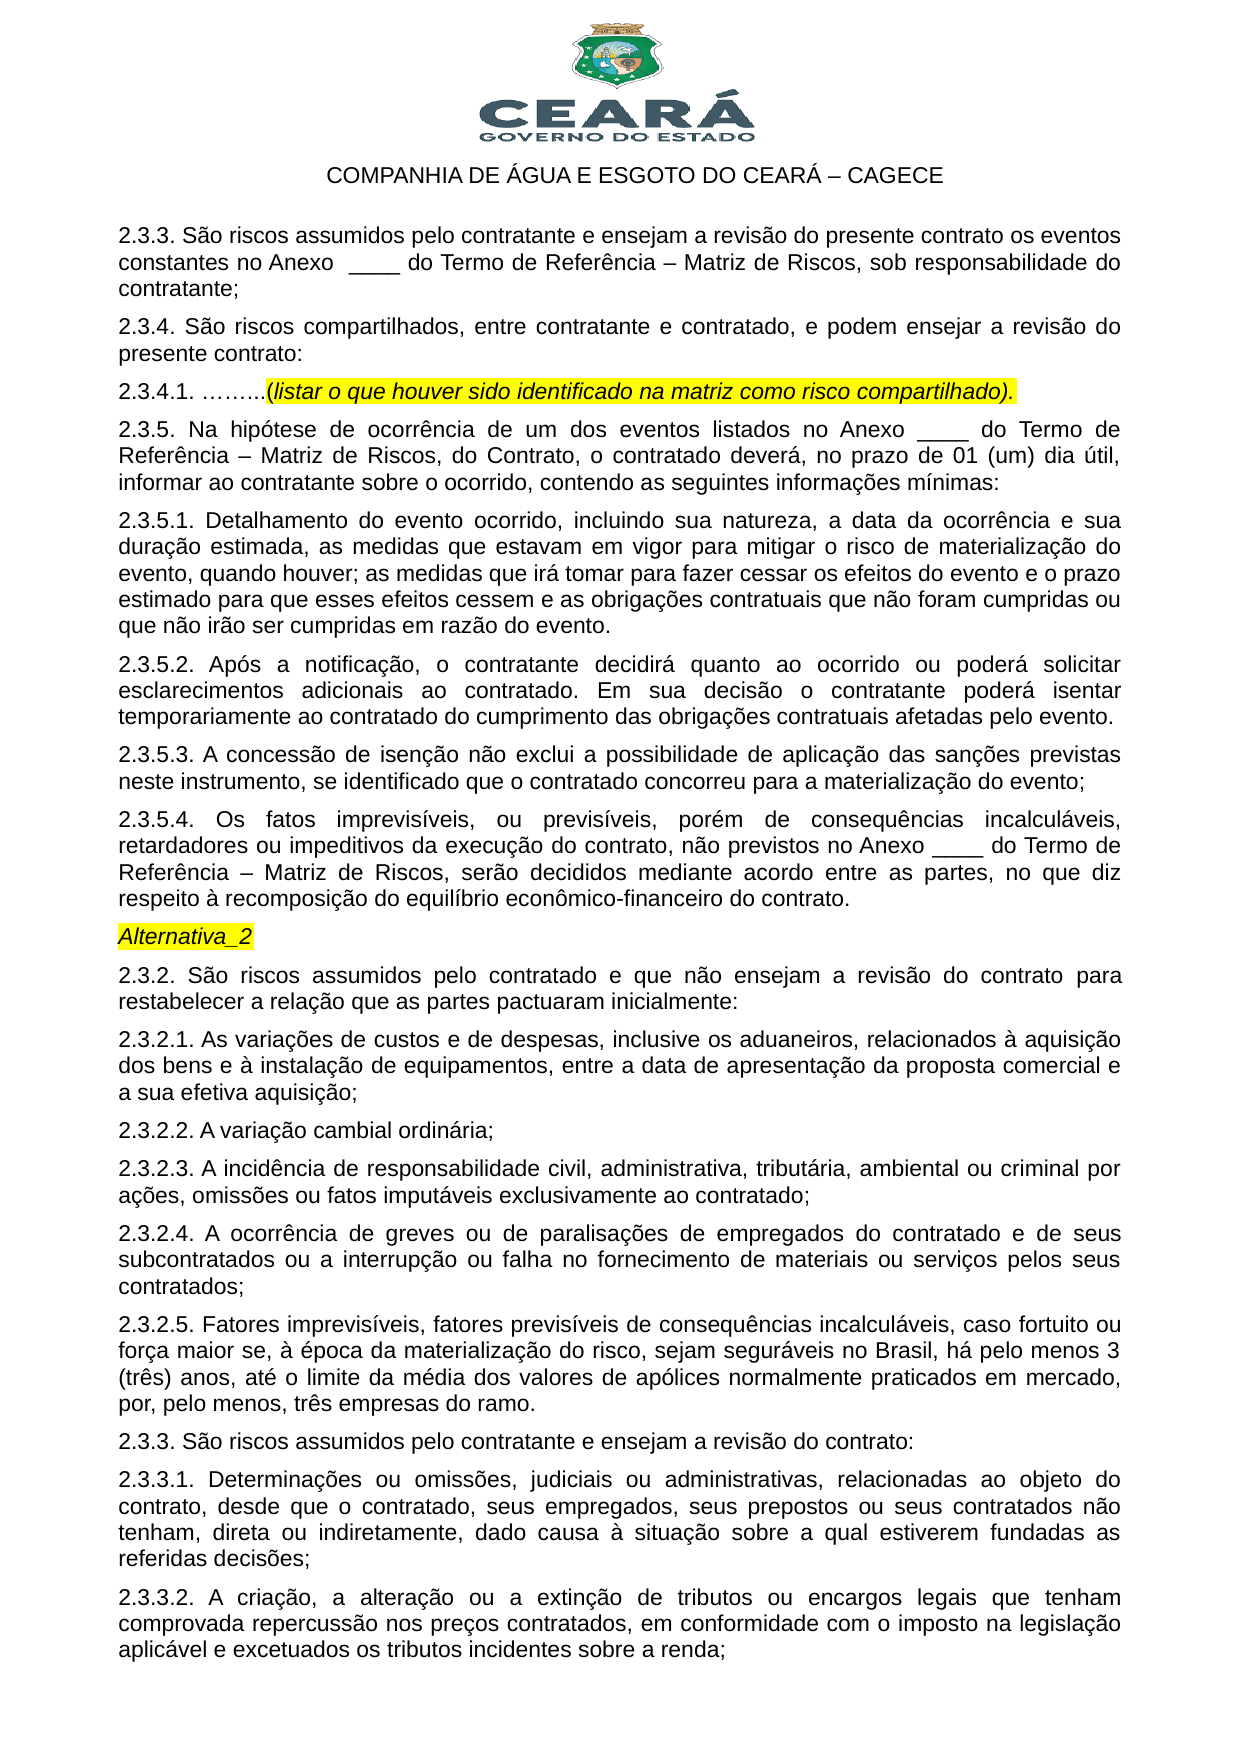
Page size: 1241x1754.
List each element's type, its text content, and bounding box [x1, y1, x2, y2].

text 2.3.3. São riscos assumidos pelo contratante e ensejam a revisão do presente contrato os eventos constantes no Anexo ____ do Termo de Referência – Matriz de Riscos, sob responsabilidade do contratante; [118, 222, 1122, 301]
text 2.3.5.4. Os fatos imprevisíveis, ou previsíveis, porém de consequências incalculáveis, retardadores ou impeditivos da execução do contrato, não previstos no Anexo ____ do Termo de Referência – Matriz de Riscos, serão decididos mediante acordo entre as partes, no que diz respeito à recomposição do equilíbrio econômico-financeiro do contrato. [118, 806, 1122, 911]
text 2.3.3.1. Determinações ou omissões, judiciais ou administrativas, relacionadas ao objeto do contrato, desde que o contratado, seus empregados, seus prepostos ou seus contratados não tenham, direta ou indiretamente, dado causa à situação sobre a qual estiverem fundadas as referidas decisões; [118, 1466, 1122, 1572]
text 2.3.5. Na hipótese de ocorrência de um dos eventos listados no Anexo ____ do Termo de Referência – Matriz de Riscos, do Contrato, o contratado deverá, no prazo de 01 (um) dia útil, informar ao contratante sobre o ocorrido, contendo as seguintes informações mínimas: [118, 416, 1122, 495]
text 2.3.5.3. A concessão de isenção não exclui a possibilidade de aplicação das sanções previstas neste instrumento, se identificado que o contratado concorreu para a materialização do evento; [118, 741, 1122, 794]
text 2.3.2. São riscos assumidos pelo contratado e que não ensejam a revisão do contrato para restabelecer a relação que as partes pactuaram inicialmente: [118, 962, 1122, 1014]
text 2.3.5.1. Detalhamento do evento ocorrido, incluindo sua natureza, a data da ocorrência e sua duração estimada, as medidas que estavam em vigor para mitigar o risco de materialização do evento, quando houver; as medidas que irá tomar para fazer cessar os efeitos do evento e o prazo estimado para que esses efeitos cessem e as obrigações contratuais que não foram cumpridas ou que não irão ser cumpridas em razão do evento. [118, 507, 1122, 639]
text 2.3.4. São riscos compartilhados, entre contratante e contratado, e podem ensejar a revisão do presente contrato: [118, 313, 1122, 366]
text 2.3.2.1. As variações de custos e de despesas, inclusive os aduaneiros, relacionados à aquisição dos bens e à instalação de equipamentos, entre a data de apresentação da proposta comercial e a sua efetiva aquisição; [118, 1026, 1122, 1105]
text 2.3.2.2. A variação cambial ordinária; [118, 1117, 1122, 1143]
text 2.3.3.2. A criação, a alteração ou a extinção de tributos ou encargos legais que tenham comprovada repercussão nos preços contratados, em conformidade com o imposto na legislação aplicável e excetuados os tributos incidentes sobre a renda; [118, 1584, 1122, 1663]
text 2.3.2.4. A ocorrência de greves ou de paralisações de empregados do contratado e de seus subcontratados ou a interrupção ou falha no fornecimento de materiais ou serviços pelos seus contratados; [118, 1220, 1122, 1299]
text 2.3.2.3. A incidência de responsabilidade civil, administrativa, tributária, ambiental ou criminal por ações, omissões ou fatos imputáveis exclusivamente ao contratado; [118, 1155, 1122, 1208]
text 2.3.3. São riscos assumidos pelo contratante e ensejam a revisão do contrato: [118, 1428, 1122, 1454]
picture [453, 19, 782, 145]
text 2.3.4.1. ……...(listar o que houver sido identificado na matriz como risco compartilhado). [118, 378, 1122, 404]
text 2.3.5.2. Após a notificação, o contratante decidirá quanto ao ocorrido ou poderá solicitar esclarecimentos adicionais ao contratado. Em sua decisão o contratante poderá isentar temporariamente ao contratado do cumprimento das obrigações contratuais afetadas pelo evento. [118, 651, 1122, 729]
text Alternativa_2 [118, 923, 1122, 950]
text 2.3.2.5. Fatores imprevisíveis, fatores previsíveis de consequências incalculáveis, caso fortuito ou força maior se, à época da materialização do risco, sejam seguráveis no Brasil, há pelo menos 3 (três) anos, até o limite da média dos valores de apólices normalmente praticados em mercado, por, pelo menos, três empresas do ramo. [118, 1311, 1122, 1416]
